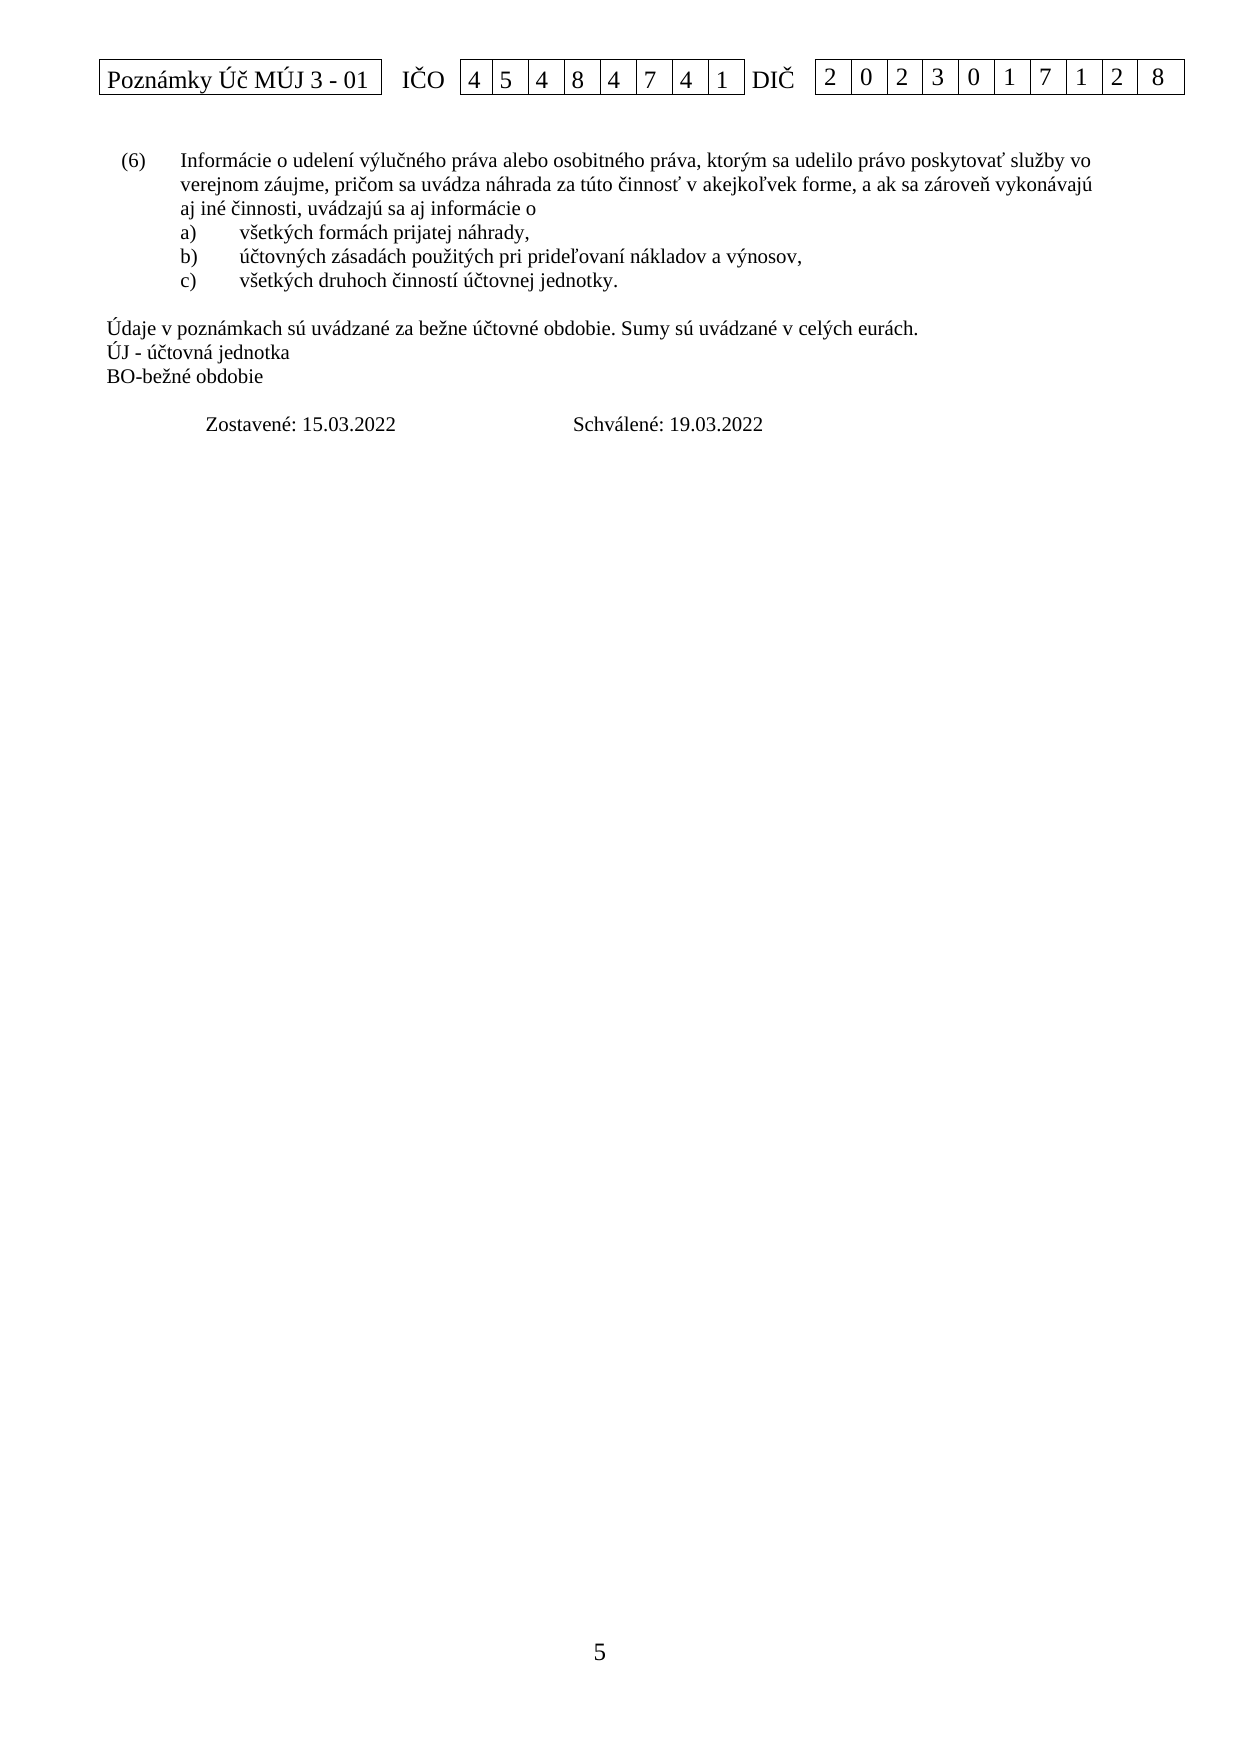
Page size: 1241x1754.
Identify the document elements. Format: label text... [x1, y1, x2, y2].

list Informácie o udelení výlučného práva alebo osobitného práva, ktorým sa udelilo právo poskytovať služby vo verejnom záujme, pričom sa uvádza náhrada za túto činnosť v akejkoľvek forme, a ak sa zároveň vykonávajú aj iné činnosti, uvádzajú sa aj informácie o [121, 148, 1092, 220]
list všetkých druhoch činností účtovnej jednotky. [180, 268, 1092, 292]
text BO-bežné obdobie [106, 364, 1092, 388]
list účtovných zásadách použitých pri prideľovaní nákladov a výnosov, [180, 244, 1092, 268]
list všetkých formách prijatej náhrady, [180, 220, 1092, 244]
text ÚJ - účtovná jednotka [106, 340, 1092, 364]
text Zostavené: 15.03.2022 Schválené: 19.03.2022 [106, 412, 1092, 436]
text Údaje v poznámkach sú uvádzané za bežne účtovné obdobie. Sumy sú uvádzané v celých eurách. [106, 316, 1092, 340]
